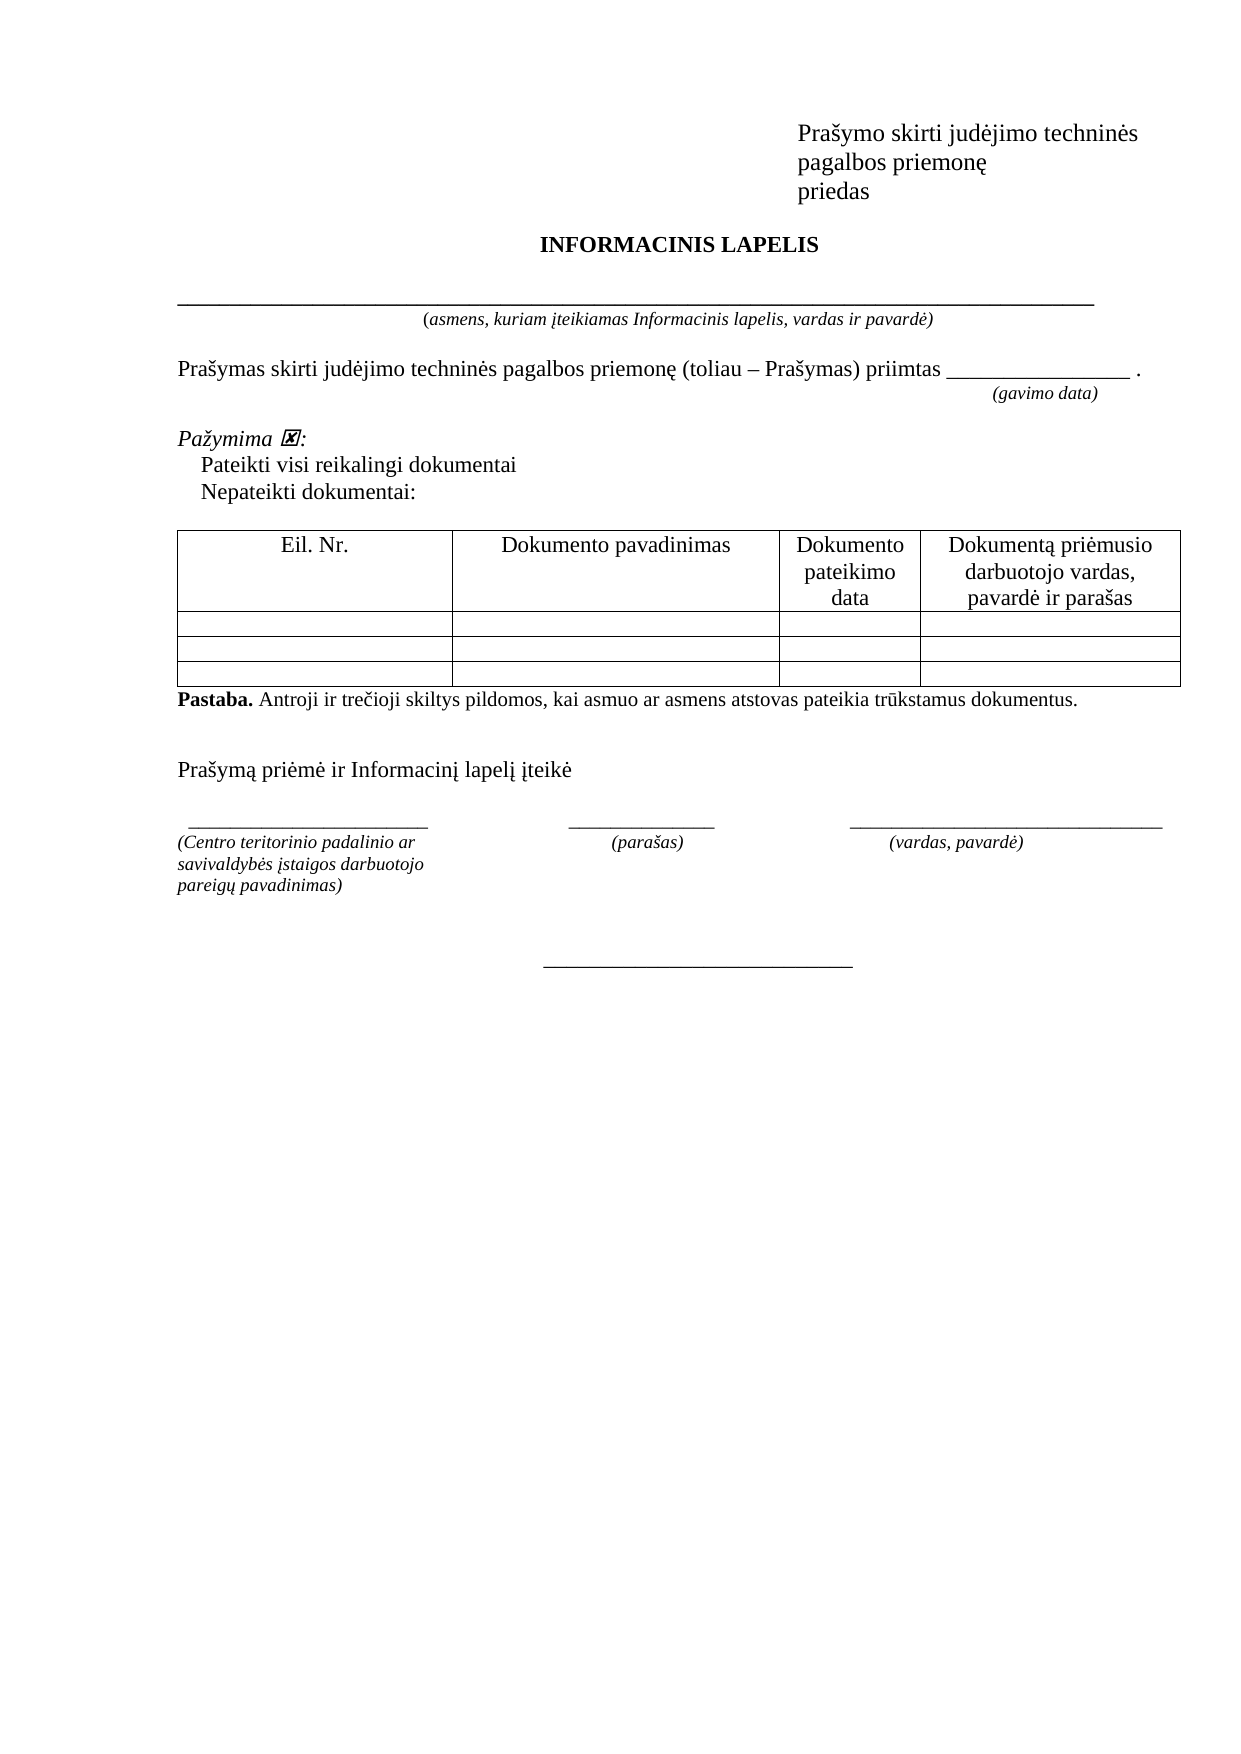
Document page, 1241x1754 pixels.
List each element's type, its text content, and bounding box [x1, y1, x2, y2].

text  Nepateikti dokumentai: [177, 478, 1181, 504]
table_cell [921, 612, 1180, 636]
text  Pateikti visi reikalingi dokumentai [177, 451, 1181, 478]
text Pažymima : [177, 425, 1181, 451]
text Pastaba. Antroji ir trečioji skiltys pildomos, kai asmuo ar asmens atstovas pateikia trūkstamus dokumentus. [177, 687, 1181, 711]
text _______________________ ______________ ______________________________ [177, 807, 1181, 831]
text (Centro teritorinio padalinio ar (parašas) (vardas, pavardė) [177, 831, 1181, 853]
text (asmens, kuriam įteikiamas Informacinis lapelis, vardas ir pavardė) [177, 308, 1181, 329]
table_cell [453, 612, 779, 636]
text priedas [797, 176, 1181, 204]
table_cell [453, 662, 779, 686]
text (gavimo data) [177, 382, 1181, 403]
table_cell [780, 662, 920, 686]
text INFORMACINIS LAPELIS [177, 231, 1181, 257]
text ___________________________ [215, 944, 1181, 970]
table_cell [453, 637, 779, 661]
table_header Dokumentą priėmusio darbuotojo vardas, pavardė ir parašas [921, 531, 1180, 611]
table_cell [178, 637, 452, 661]
table_header Dokumento pavadinimas [453, 531, 779, 611]
table_header Dokumento pateikimo data [780, 531, 920, 611]
table_cell [780, 637, 920, 661]
table_cell [921, 637, 1180, 661]
table_header Eil. Nr. [178, 531, 452, 611]
text Prašymo skirti judėjimo techninės pagalbos priemonę [797, 118, 1181, 176]
table_cell [921, 662, 1180, 686]
text Prašymą priėmė ir Informacinį lapelį įteikė [177, 757, 1181, 783]
text ________________________________________________________________________________________ [177, 283, 1181, 308]
table_cell [178, 662, 452, 686]
text Prašymas skirti judėjimo techninės pagalbos priemonę (toliau – Prašymas) priimtas ________________ . [177, 356, 1181, 382]
text savivaldybės įstaigos darbuotojo [177, 853, 1181, 874]
text pareigų pavadinimas) [177, 874, 1181, 896]
table_cell [178, 612, 452, 636]
table_cell [780, 612, 920, 636]
